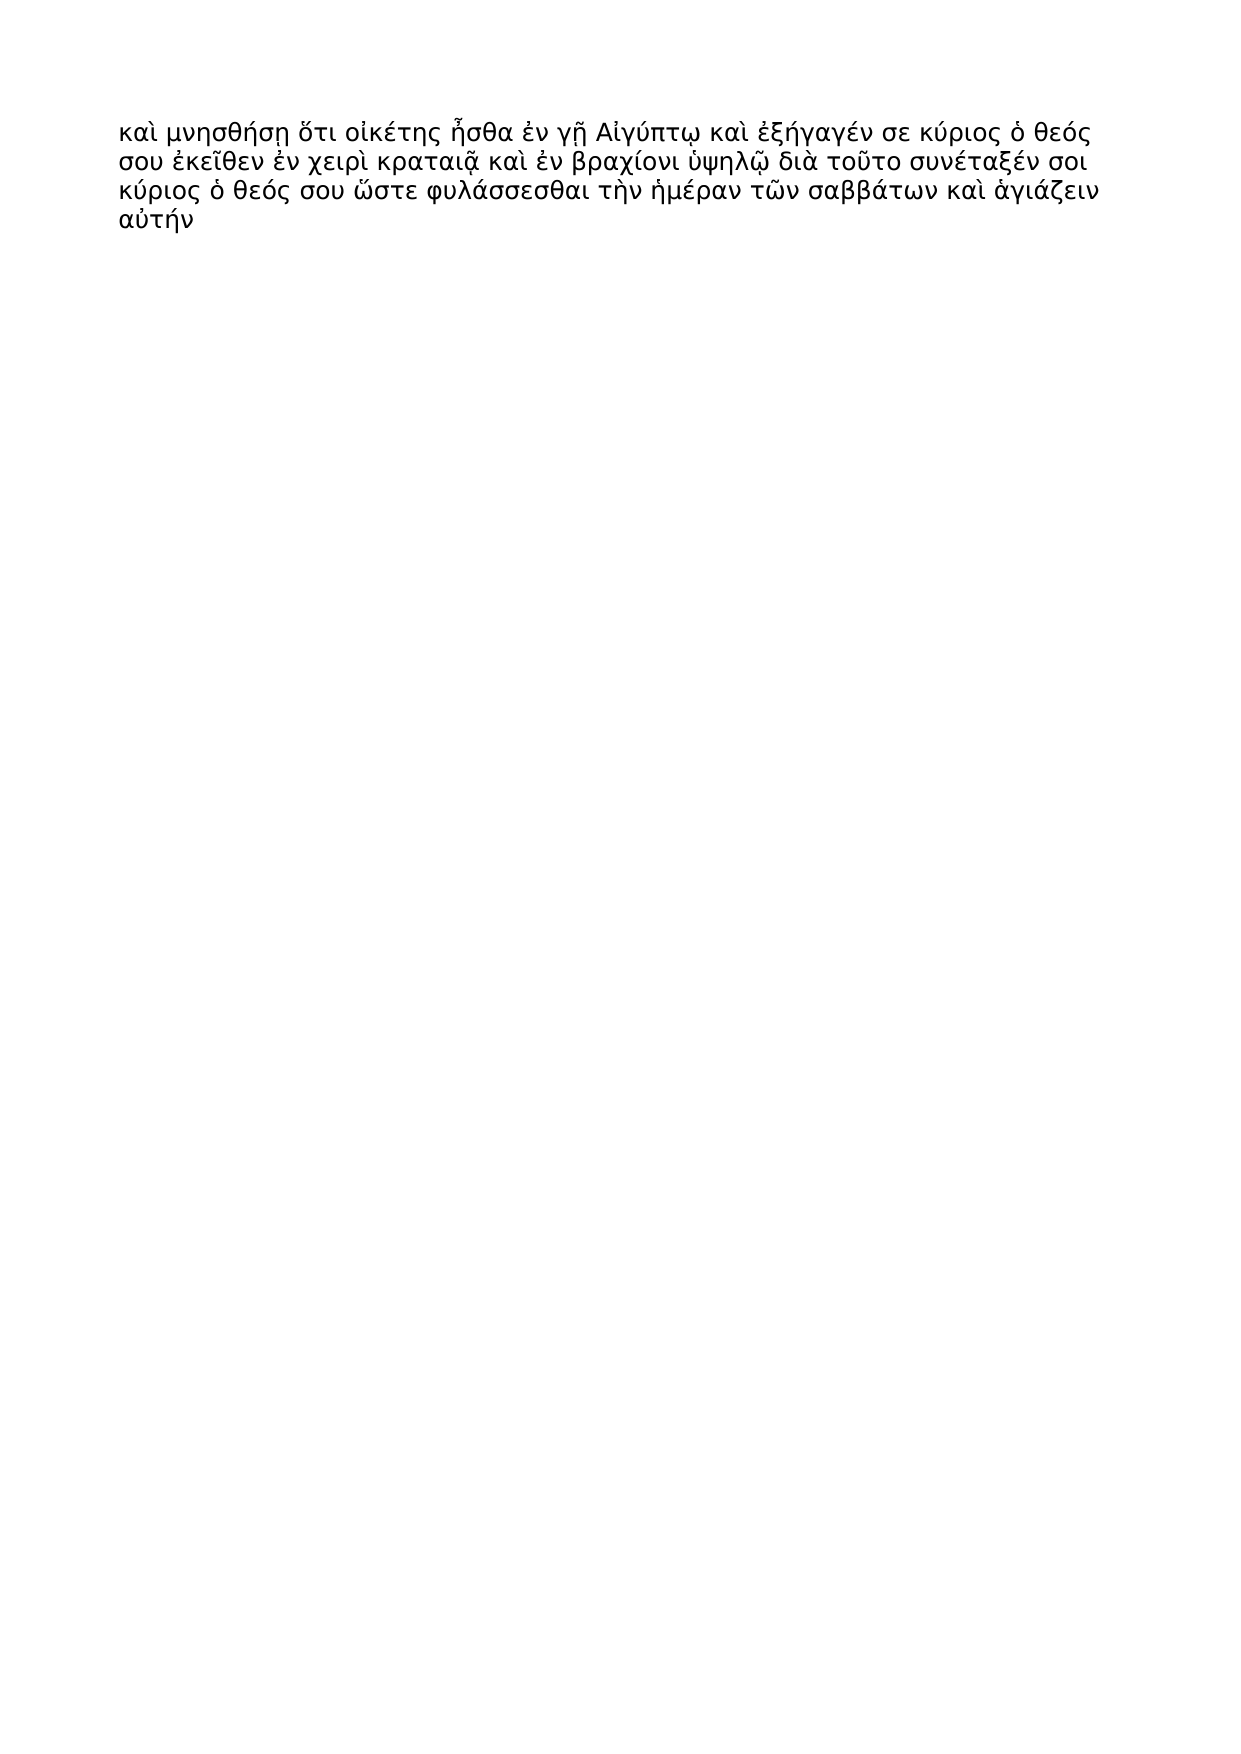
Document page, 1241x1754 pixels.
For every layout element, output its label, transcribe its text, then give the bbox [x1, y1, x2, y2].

text καὶ μνησθήσῃ ὅτι οἰκέτης ἦσθα ἐν γῇ Αἰγύπτῳ καὶ ἐξήγαγέν σε κύριος ὁ θεός σου ἐκεῖθεν ἐν χειρὶ κραταιᾷ καὶ ἐν βραχίονι ὑψηλῷ διὰ τοῦτο συνέταξέν σοι κύριος ὁ θεός σου ὥστε φυλάσσεσθαι τὴν ἡμέραν τῶν σαββάτων καὶ ἁγιάζειν αὐτήν [118, 118, 1122, 235]
